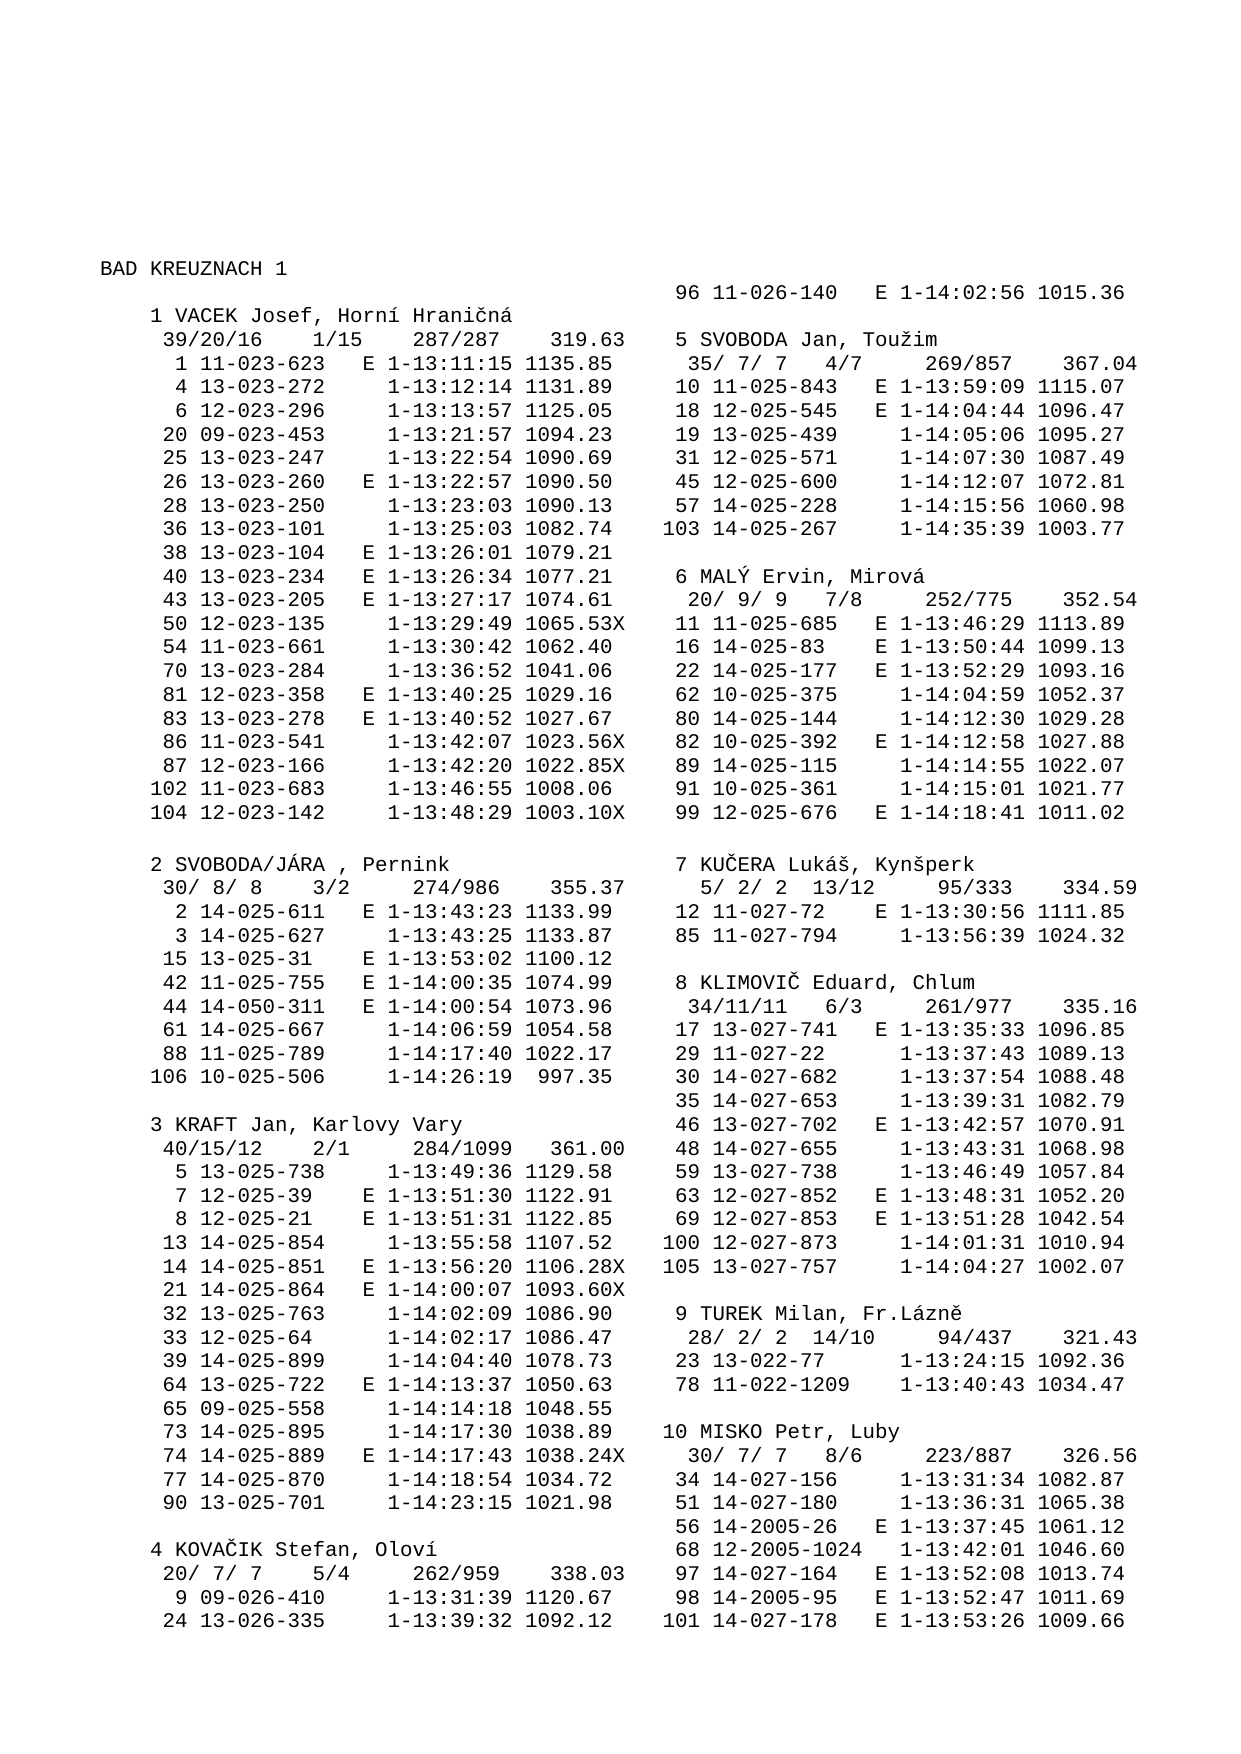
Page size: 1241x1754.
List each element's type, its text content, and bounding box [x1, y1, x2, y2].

text 65 09-025-558 1-14:14:18 1048.55 [100, 1398, 1151, 1421]
text 102 11-023-683 1-13:46:55 1008.06 91 10-025-361 1-14:15:01 1021.77 [100, 778, 1151, 802]
text 106 10-025-506 1-14:26:19 997.35 30 14-027-682 1-13:37:54 1088.48 [100, 1067, 1151, 1090]
text 5 13-025-738 1-13:49:36 1129.58 59 13-027-738 1-13:46:49 1057.84 [100, 1161, 1151, 1185]
text 44 14-050-311 E 1-14:00:54 1073.96 34/11/11 6/3 261/977 335.16 [100, 996, 1151, 1019]
text 61 14-025-667 1-14:06:59 1054.58 17 13-027-741 E 1-13:35:33 1096.85 [100, 1019, 1151, 1043]
text 104 12-023-142 1-13:48:29 1003.10X 99 12-025-676 E 1-14:18:41 1011.02 [100, 802, 1151, 826]
text 39 14-025-899 1-14:04:40 1078.73 23 13-022-77 1-13:24:15 1092.36 [100, 1350, 1151, 1374]
text 2 14-025-611 E 1-13:43:23 1133.99 12 11-027-72 E 1-13:30:56 1111.85 [100, 901, 1151, 925]
text 32 13-025-763 1-14:02:09 1086.90 9 TUREK Milan, Fr.Lázně [100, 1303, 1151, 1327]
text 28 13-023-250 1-13:23:03 1090.13 57 14-025-228 1-14:15:56 1060.98 [100, 495, 1151, 518]
text 4 KOVAČIK Stefan, Oloví 68 12-2005-1024 1-13:42:01 1046.60 [100, 1539, 1151, 1563]
text 64 13-025-722 E 1-14:13:37 1050.63 78 11-022-1209 1-13:40:43 1034.47 [100, 1374, 1151, 1398]
text 6 12-023-296 1-13:13:57 1125.05 18 12-025-545 E 1-14:04:44 1096.47 [100, 400, 1151, 424]
text 36 13-023-101 1-13:25:03 1082.74 103 14-025-267 1-14:35:39 1003.77 [100, 518, 1151, 542]
text 33 12-025-64 1-14:02:17 1086.47 28/ 2/ 2 14/10 94/437 321.43 [100, 1327, 1151, 1350]
text 4 13-023-272 1-13:12:14 1131.89 10 11-025-843 E 1-13:59:09 1115.07 [100, 376, 1151, 400]
text 81 12-023-358 E 1-13:40:25 1029.16 62 10-025-375 1-14:04:59 1052.37 [100, 684, 1151, 707]
text 20/ 7/ 7 5/4 262/959 338.03 97 14-027-164 E 1-13:52:08 1013.74 [100, 1563, 1151, 1587]
text 56 14-2005-26 E 1-13:37:45 1061.12 [100, 1516, 1151, 1539]
text 83 13-023-278 E 1-13:40:52 1027.67 80 14-025-144 1-14:12:30 1029.28 [100, 707, 1151, 731]
text 40 13-023-234 E 1-13:26:34 1077.21 6 MALÝ Ervin, Mirová [100, 566, 1151, 589]
text 43 13-023-205 E 1-13:27:17 1074.61 20/ 9/ 9 7/8 252/775 352.54 [100, 589, 1151, 613]
text 50 12-023-135 1-13:29:49 1065.53X 11 11-025-685 E 1-13:46:29 1113.89 [100, 613, 1151, 637]
text 39/20/16 1/15 287/287 319.63 5 SVOBODA Jan, Toužim [100, 329, 1151, 353]
text 40/15/12 2/1 284/1099 361.00 48 14-027-655 1-13:43:31 1068.98 [100, 1137, 1151, 1161]
text 88 11-025-789 1-14:17:40 1022.17 29 11-027-22 1-13:37:43 1089.13 [100, 1043, 1151, 1067]
text 77 14-025-870 1-14:18:54 1034.72 34 14-027-156 1-13:31:34 1082.87 [100, 1468, 1151, 1492]
text 86 11-023-541 1-13:42:07 1023.56X 82 10-025-392 E 1-14:12:58 1027.88 [100, 731, 1151, 755]
text 54 11-023-661 1-13:30:42 1062.40 16 14-025-83 E 1-13:50:44 1099.13 [100, 637, 1151, 660]
text 24 13-026-335 1-13:39:32 1092.12 101 14-027-178 E 1-13:53:26 1009.66 [100, 1610, 1151, 1634]
text 70 13-023-284 1-13:36:52 1041.06 22 14-025-177 E 1-13:52:29 1093.16 [100, 660, 1151, 684]
text 35 14-027-653 1-13:39:31 1082.79 [100, 1090, 1151, 1114]
text 96 11-026-140 E 1-14:02:56 1015.36 [100, 282, 1151, 306]
text 21 14-025-864 E 1-14:00:07 1093.60X [100, 1279, 1151, 1303]
text 3 14-025-627 1-13:43:25 1133.87 85 11-027-794 1-13:56:39 1024.32 [100, 925, 1151, 948]
text 30/ 8/ 8 3/2 274/986 355.37 5/ 2/ 2 13/12 95/333 334.59 [100, 877, 1151, 901]
text 74 14-025-889 E 1-14:17:43 1038.24X 30/ 7/ 7 8/6 223/887 326.56 [100, 1445, 1151, 1468]
text 26 13-023-260 E 1-13:22:57 1090.50 45 12-025-600 1-14:12:07 1072.81 [100, 471, 1151, 495]
text 73 14-025-895 1-14:17:30 1038.89 10 MISKO Petr, Luby [100, 1421, 1151, 1445]
text 90 13-025-701 1-14:23:15 1021.98 51 14-027-180 1-13:36:31 1065.38 [100, 1492, 1151, 1516]
text 1 11-023-623 E 1-13:11:15 1135.85 35/ 7/ 7 4/7 269/857 367.04 [100, 353, 1151, 376]
text BAD KREUZNACH 1 [100, 258, 1151, 282]
text 8 12-025-21 E 1-13:51:31 1122.85 69 12-027-853 E 1-13:51:28 1042.54 [100, 1208, 1151, 1232]
text 87 12-023-166 1-13:42:20 1022.85X 89 14-025-115 1-14:14:55 1022.07 [100, 755, 1151, 778]
text 25 13-023-247 1-13:22:54 1090.69 31 12-025-571 1-14:07:30 1087.49 [100, 447, 1151, 471]
text 20 09-023-453 1-13:21:57 1094.23 19 13-025-439 1-14:05:06 1095.27 [100, 424, 1151, 447]
text 42 11-025-755 E 1-14:00:35 1074.99 8 KLIMOVIČ Eduard, Chlum [100, 972, 1151, 996]
text 7 12-025-39 E 1-13:51:30 1122.91 63 12-027-852 E 1-13:48:31 1052.20 [100, 1185, 1151, 1208]
text 38 13-023-104 E 1-13:26:01 1079.21 [100, 542, 1151, 566]
text 14 14-025-851 E 1-13:56:20 1106.28X 105 13-027-757 1-14:04:27 1002.07 [100, 1256, 1151, 1279]
text 9 09-026-410 1-13:31:39 1120.67 98 14-2005-95 E 1-13:52:47 1011.69 [100, 1587, 1151, 1610]
text 2 SVOBODA/JÁRA , Pernink 7 KUČERA Lukáš, Kynšperk [100, 854, 1151, 877]
text 13 14-025-854 1-13:55:58 1107.52 100 12-027-873 1-14:01:31 1010.94 [100, 1232, 1151, 1256]
text 3 KRAFT Jan, Karlovy Vary 46 13-027-702 E 1-13:42:57 1070.91 [100, 1114, 1151, 1137]
text 15 13-025-31 E 1-13:53:02 1100.12 [100, 948, 1151, 972]
text 1 VACEK Josef, Horní Hraničná [100, 306, 1151, 329]
